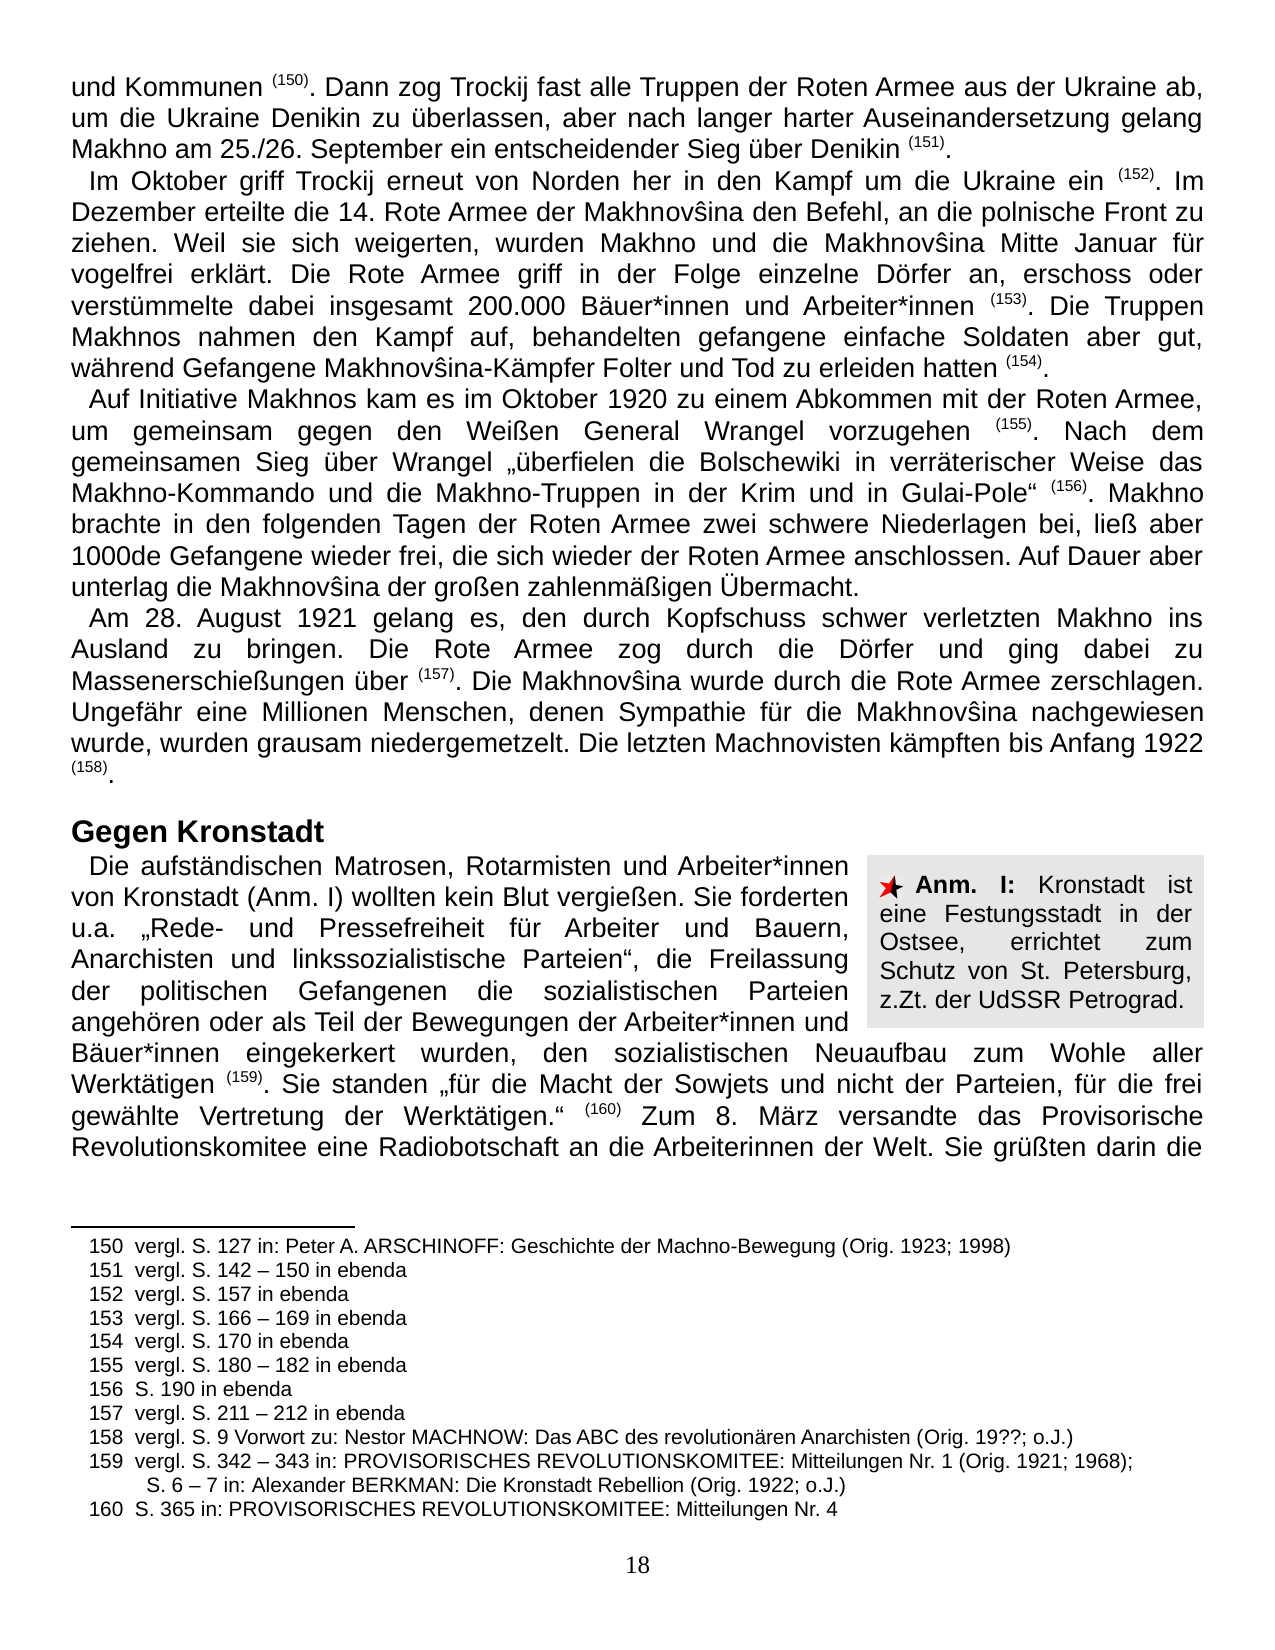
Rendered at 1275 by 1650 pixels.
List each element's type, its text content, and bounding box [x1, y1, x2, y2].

text vergl. S. 342 – 343 in: PROVISORISCHES REVOLUTIONSKOMITEE: Mitteilungen Nr. 1 (Orig. 1921; 1968); [88, 1449, 1204, 1473]
text vergl. S. 142 – 150 in ebenda [71, 1257, 1204, 1281]
text S. 365 in: PROVISORISCHES REVOLUTIONSKOMITEE: Mitteilungen Nr. 4 [88, 1497, 1204, 1521]
text Am 28. August 1921 gelang es, den durch Kopfschuss schwer verletzten Makhno ins Ausland zu bringen. Die Rote Armee zog durch die Dörfer und ging dabei zu Massenerschießungen über (). Die Makhnovŝina wurde durch die Rote Armee zerschlagen. Ungefähr eine Millionen Menschen, denen Sympathie für die Makhnovŝina nachgewiesen wurde, wurden grausam niedergemetzelt. Die letzten Machnovisten kämpften bis Anfang 1922 (). [71, 602, 1204, 789]
text vergl. S. 166 – 169 in ebenda [71, 1305, 1204, 1329]
text vergl. S. 170 in ebenda [71, 1329, 1204, 1353]
text vergl. S. 157 in ebenda [71, 1281, 1204, 1305]
text Auf Initiative Makhnos kam es im Oktober 1920 zu einem Abkommen mit der Roten Armee, um gemeinsam gegen den Weißen General Wrangel vorzugehen (). Nach dem gemeinsamen Sieg über Wrangel „überfielen die Bolschewiki in verräterischer Weise das Makhno-Kommando und die Makhno-Truppen in der Krim und in Gulai-Pole“ (). Makhno brachte in den folgenden Tagen der Roten Armee zwei schwere Niederlagen bei, ließ aber 1000de Gefangene wieder frei, die sich wieder der Roten Armee anschlossen. Auf Dauer aber unterlag die Makhnovŝina der großen zahlenmäßigen Übermacht. [71, 383, 1204, 602]
text Im Oktober griff Trockij erneut von Norden her in den Kampf um die Ukraine ein (). Im Dezember erteilte die 14. Rote Armee der Makhnovŝina den Befehl, an die polnische Front zu ziehen. Weil sie sich weigerten, wurden Makhno und die Makhnovŝina Mitte Januar für vogelfrei erklärt. Die Rote Armee griff in der Folge einzelne Dörfer an, erschoss oder verstümmelte dabei insgesamt 200.000 Bäuer*innen und Arbeiter*innen (). Die Truppen Makhnos nahmen den Kampf auf, behandelten gefangene einfache Soldaten aber gut, während Gefangene Makhnovŝina-Kämpfer Folter und Tod zu erleiden hatten (). [71, 164, 1204, 383]
text Die aufständischen Matrosen, Rotarmisten und Arbeiter*innen von Kronstadt (Anm. I) wollten kein Blut vergießen. Sie forderten u.a. „Rede- und Pressefreiheit für Arbeiter und Bauern, Anarchisten und linkssozialistische Parteien“, die Freilassung der politischen Gefangenen die sozialistischen Parteien angehören oder als Teil der Bewegungen der Arbeiter*innen und Bäuer*innen eingekerkert wurden, den sozialistischen Neuaufbau zum Wohle aller Werktätigen (). Sie standen „für die Macht der Sowjets und nicht der Parteien, für die frei gewählte Vertretung der Werktätigen.“ () Zum 8. März versandte das Provisorische Revolutionskomitee eine Radiobotschaft an die Arbeiterinnen der Welt. Sie grüßten darin die [71, 849, 1204, 1162]
text vergl. S. 180 – 182 in ebenda [71, 1353, 1204, 1377]
text vergl. S. 127 in: Peter A. ARSCHINOFF: Geschichte der Machno-Bewegung (Orig. 1923; 1998) [71, 1233, 1204, 1257]
text Gegen Kronstadt [71, 813, 1204, 849]
text und Kommunen (). Dann zog Trockij fast alle Truppen der Roten Armee aus der Ukraine ab, um die Ukraine Denikin zu überlassen, aber nach langer harter Auseinandersetzung gelang Makhno am 25./26. September ein entscheidender Sieg über Denikin (). [71, 71, 1204, 164]
text S. 6 – 7 in: Alexander BERKMAN: Die Kronstadt Rebellion (Orig. 1922; o.J.) [88, 1473, 1204, 1497]
text Anm. I: Kronstadt ist eine Festungsstadt in der Ostsee, errichtet zum Schutz von St. Petersburg, z.Zt. der UdSSR Petrograd. [879, 870, 1192, 1013]
text vergl. S. 9 Vorwort zu: Nestor MACHNOW: Das ABC des revolutionären Anarchisten (Orig. 19??; o.J.) [71, 1425, 1204, 1449]
text S. 190 in ebenda [71, 1377, 1204, 1401]
text vergl. S. 211 – 212 in ebenda [71, 1401, 1204, 1425]
